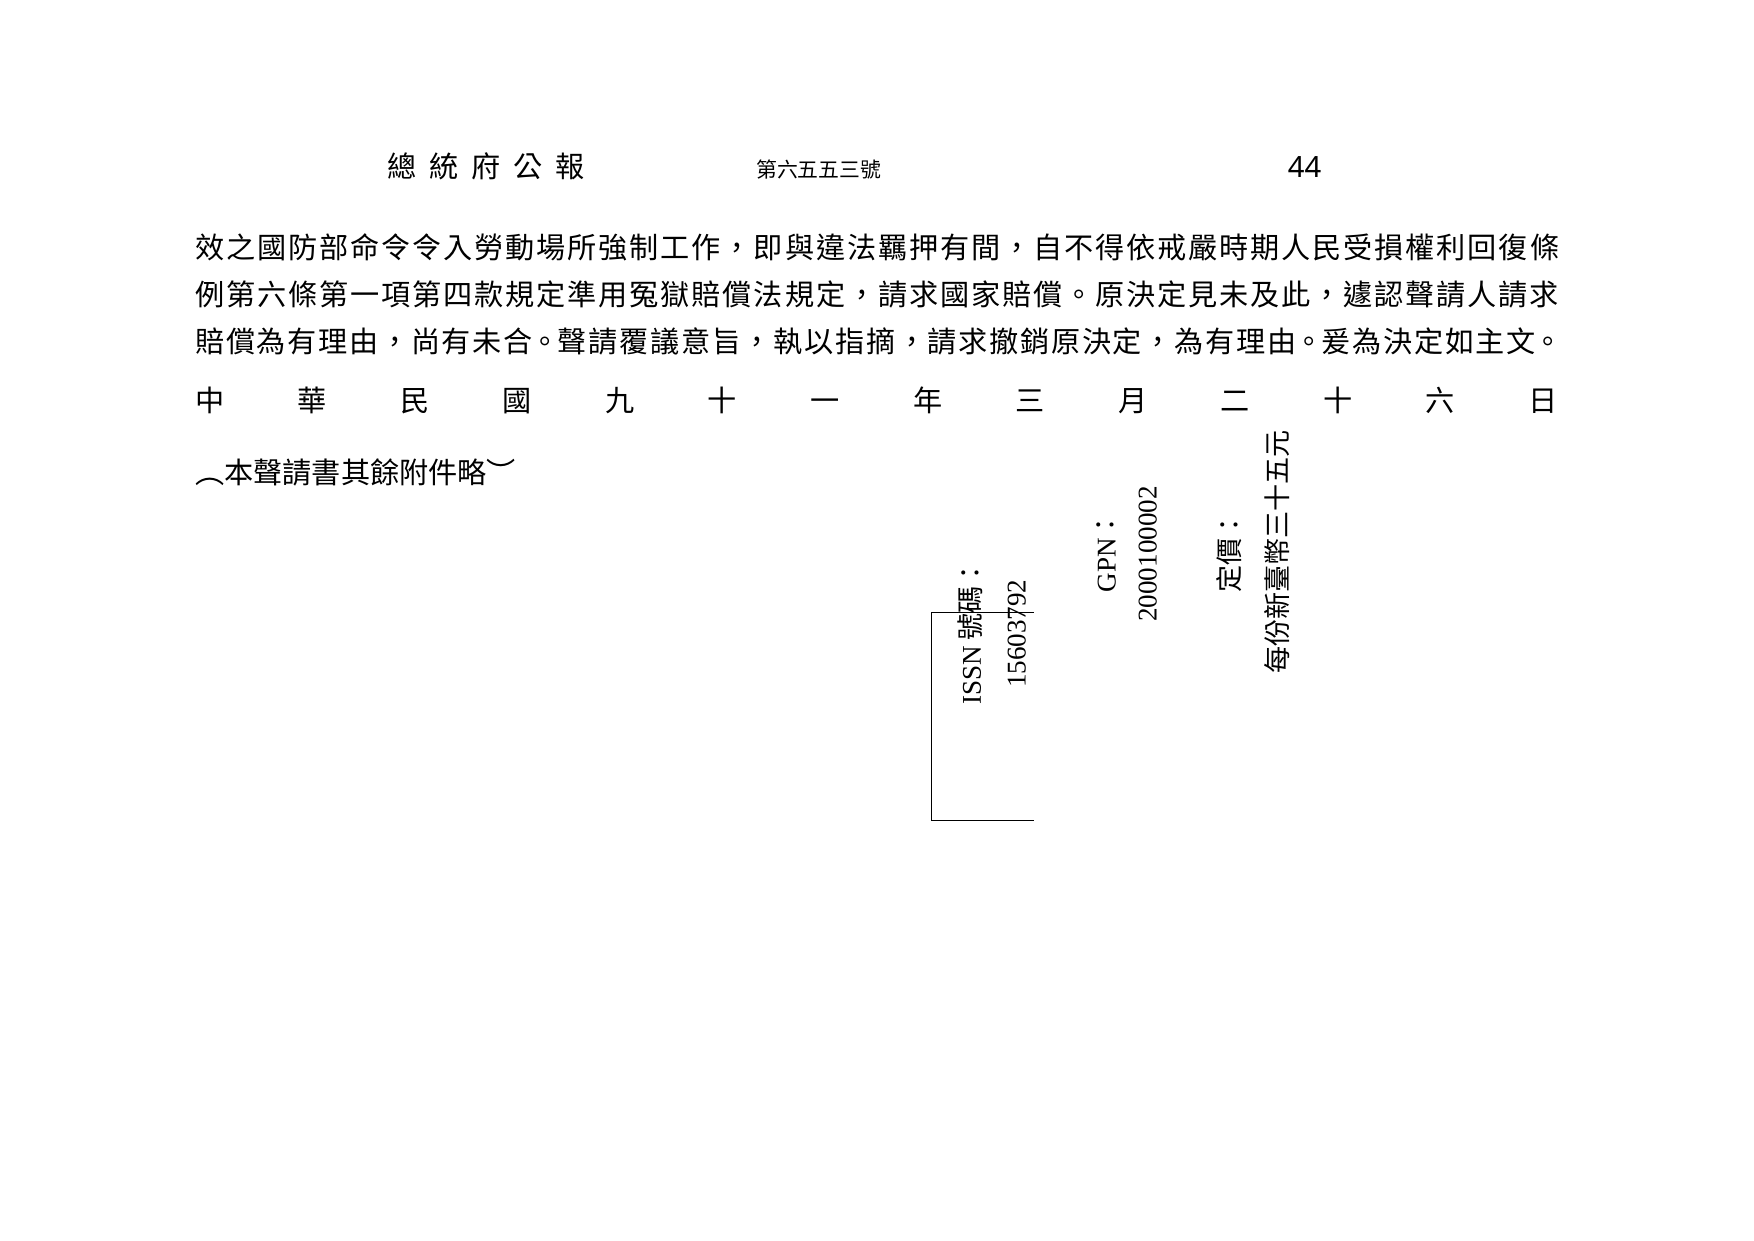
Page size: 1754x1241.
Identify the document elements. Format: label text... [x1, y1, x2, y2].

table_header [1034, 530, 1081, 819]
table_cell ISSN號碼： [932, 613, 983, 819]
table_header 定價： [1205, 530, 1252, 819]
table_header 2000100002 [1128, 530, 1176, 819]
table_header GPN： [1081, 530, 1128, 819]
table_header 每份新臺幣三十五元 [1253, 530, 1300, 819]
table_header [1176, 530, 1205, 819]
text 中華民國九十一年三月二十六日 [195, 374, 1559, 421]
table_header [932, 530, 983, 612]
table_header [983, 530, 1034, 612]
text 本件聲請賠償略以：賠償聲請人江○○︵下稱聲請人︶於民國︵下同︶四十年三月十八日就讀金門怒潮軍事學校時，因叛亂罪遭羈押，至四十八年七月三十一日釋放。期間聲請人所涉叛亂罪，經前臺灣省保安司令部判處有期徒刑五年，褫奪公權三年，刑期應至四十五年三月十七日屆滿，惟刑期執行完畢後未依法釋放，猶繼續羈押於前臺灣省警備總司令部職業訓導總隊︵下稱職訓總隊︶，至四十八年七月三十一日始被釋放，計受違法羈押一千二百三十一日︵四十八年三月十八日起至四十八年七月三十一日違法羈押共一百三十六日部分准予賠償新台幣﹁下同﹂五十四萬四千元，已確定︶，爰依法請求國家賠償云云。原決定以：聲請人所涉叛亂罪經前臺灣省保安司令部以︵四○︶安潔字第三○二九號判決判處有期徒刑五年，褫奪公權三年，刑期應至四十五年三月十七日止，惟期滿未依法釋放，復依國防部︵四五︶典兵字第五一九號令、︵四七︶心旭字第三六五號令，於四十七年三月十四日解送職訓第三總隊執行強制工作，迄四十八年七月三十一日始被釋放。惟查前述軍法判決僅諭知﹁有期徒刑五年，褫奪公權三年﹂，並未同時宣告交付感訓處分。又聲請人並非因自首或攜帶槍械密件來歸，並憑以減免刑責，核與當時有效之﹁懲治叛亂條例﹂第九條所定：﹁犯本條例之罪而自首或攜帶槍械密件來歸者，得不起訴或減輕免除其刑，但依其情節有予以感訓處分之必要者，得於三年以下之期間內，施予感化教育﹂不符。且聲請人於執行徒刑期間﹁行狀善良，後悔有據﹂，亦與國防部頒布之﹁戡亂時期預防匪諜再犯管教辦法﹂第二條第一項規定：﹁匪諜罪犯判處徒刑或受感化教育，已執行期滿，而其思想行狀未改善，認有再犯之虞者，得令入勞動教育場所，強制工作嚴加管訓﹂之要件，迥然未合。是聲請人經交付感訓處分，既非依軍法判決，且非以﹁懲治叛亂條例﹂或﹁戡亂時期預防匪諜再犯管教辦法﹂為據，即屬於法不合，其於刑期執行完畢後，未依法釋放，自得請求國家賠償。爰審酌聲請人遭羈押時係學生身分及其精神上所受之損害等一切情狀，認以每日賠償四千元為相當，准予賠償四百三十八萬元︵即自四十五年三月十八日起至四十八年三月十七日止共一千零九十五日︶等詞，固非無見。惟查聲請人係於其所犯叛亂罪經執行有期徒刑五年完畢後，復依國防部︵四五︶典兵字第五一九號令入勞動教育場所強制工作，及依國防部︵四七︶心旭字第三六五號令核送前保安司令部職業訓練第三總隊小琉球管訓，有國防部臺灣軍人監獄開釋證明書、國防部新店監獄前科請求紀錄證明表附卷可憑。是聲請人自四十五年三月十八日起至四十八年三月十七日止受羈押，既係依當時有效之國防部命令令入勞動場所強制工作，即與違法羈押有間，自不得依戒嚴時期人民受損權利回復條例第六條第一項第四款規定準用冤獄賠償法規定，請求國家賠償。原決定見未及此，遽認聲請人請求賠償為有理由，尚有未合。聲請覆議意旨，執以指摘，請求撤銷原決定，為有理由。爰為決定如主文。 [195, 222, 1559, 362]
text ︵本聲請書其餘附件略︶ [195, 446, 1559, 493]
table_cell 15603792 [983, 613, 1034, 819]
